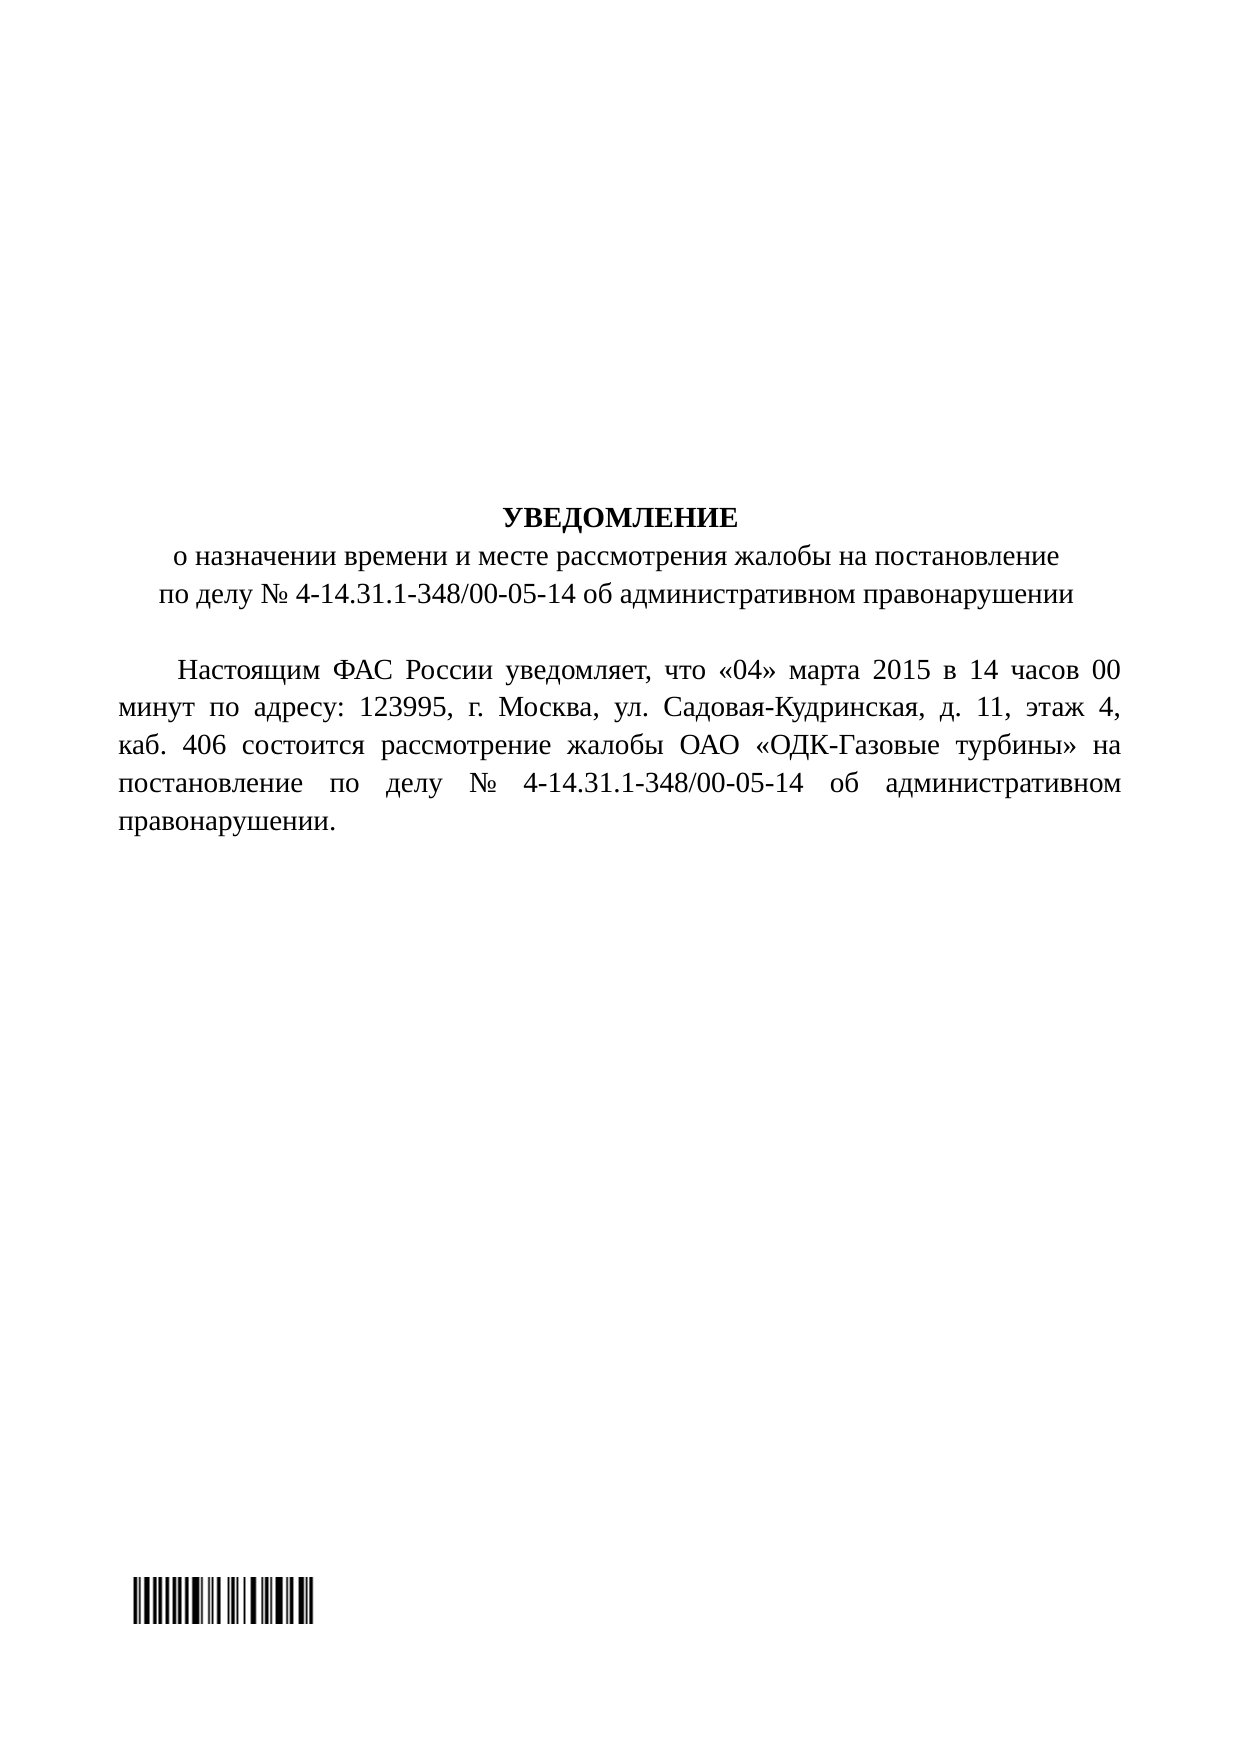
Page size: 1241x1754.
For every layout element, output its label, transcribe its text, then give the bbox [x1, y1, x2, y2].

subtitle УВЕДОМЛЕНИЕ [118, 496, 1122, 534]
picture [118, 1577, 331, 1624]
subtitle по делу № 4-14.31.1-348/00-05-14 об административном правонарушении [118, 572, 1122, 610]
subtitle о назначении времени и месте рассмотрения жалобы на постановление [118, 534, 1122, 572]
text Настоящим ФАС России уведомляет, что «04» марта 2015 в 14 часов 00 минут по адресу: 123995, г. Москва, ул. Садовая-Кудринская, д. 11, этаж 4, каб. 406 состоится рассмотрение жалобы ОАО «ОДК-Газовые турбины» на постановление по делу № 4-14.31.1-348/00-05-14 об административном правонарушении. [118, 647, 1122, 837]
